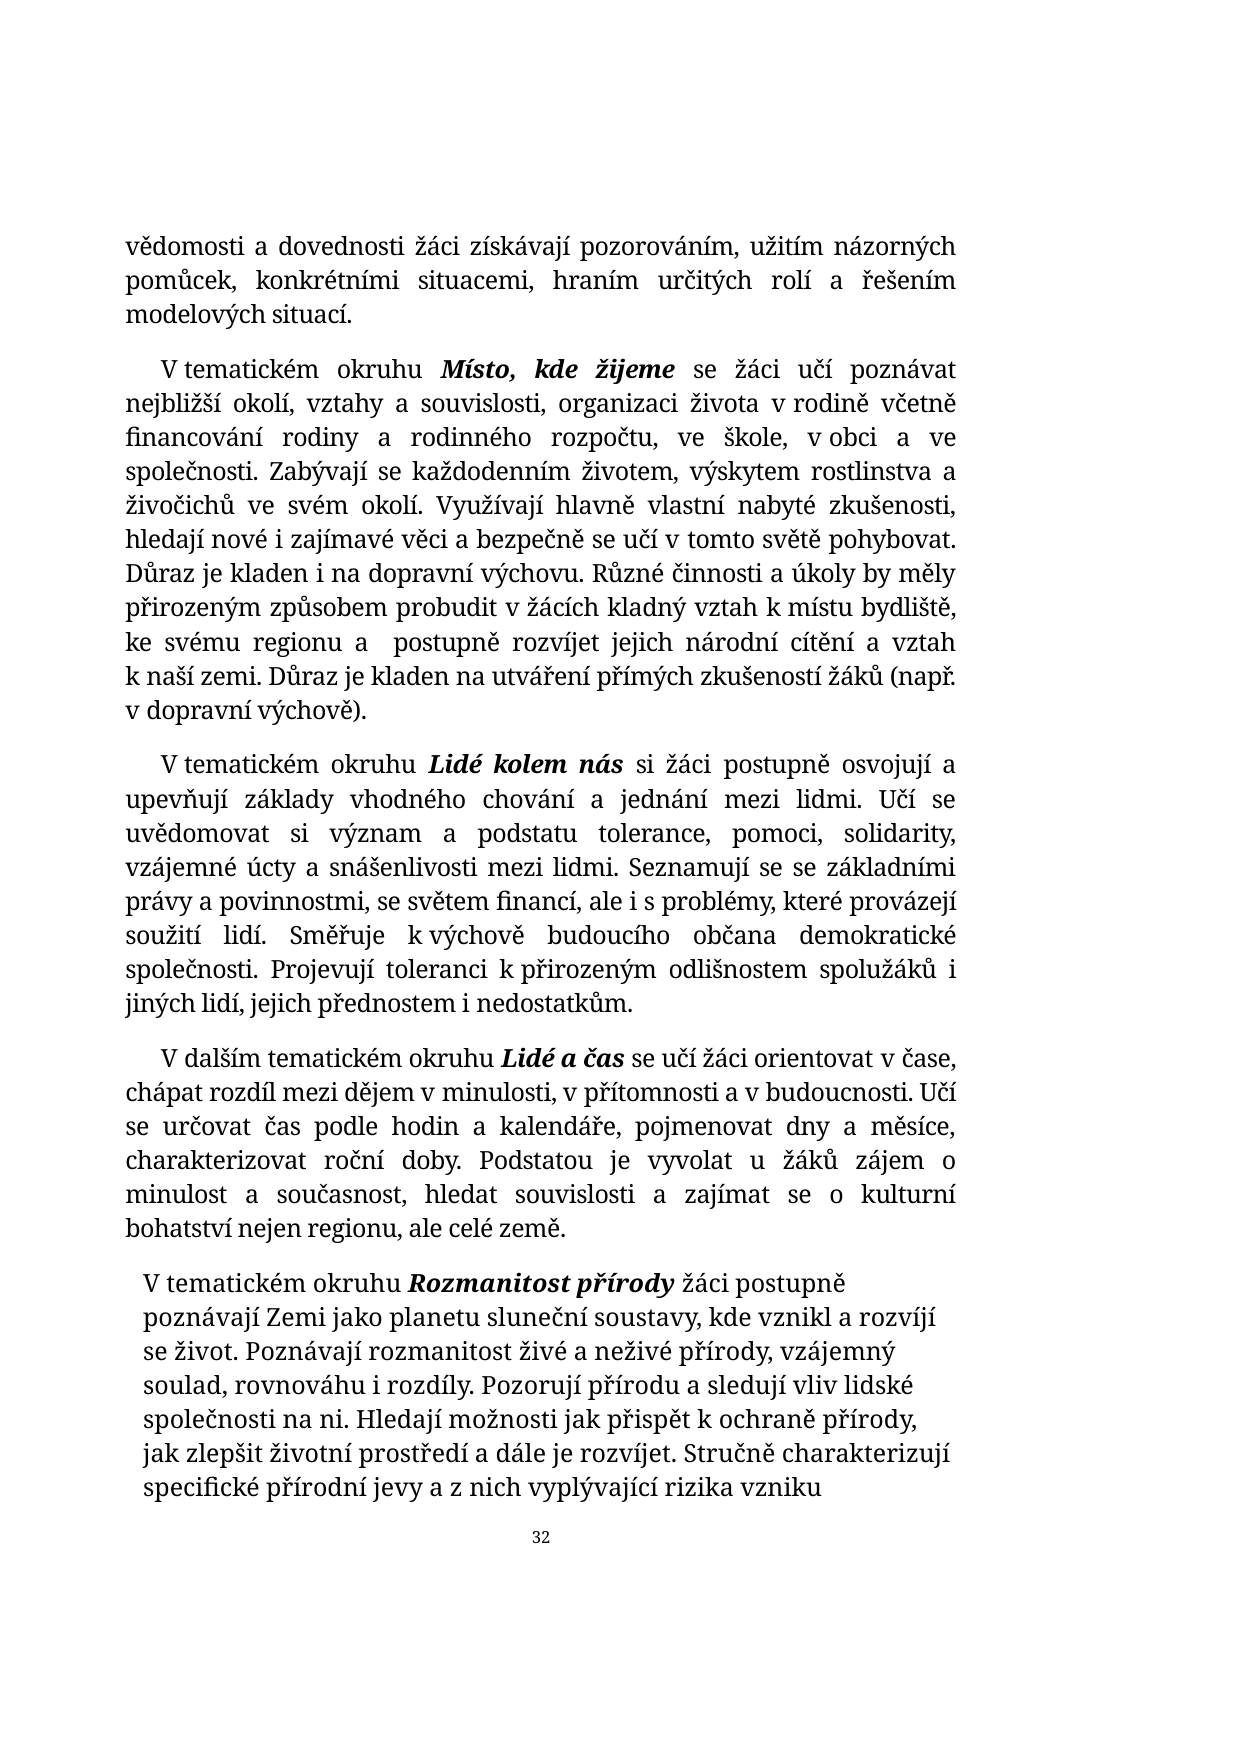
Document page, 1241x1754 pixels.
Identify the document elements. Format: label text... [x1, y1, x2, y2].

list V tematickém okruhu Rozmanitost přírody žáci postupně poznávají Zemi jako planetu sluneční soustavy, kde vznikl a rozvíjí se život. Poznávají rozmanitost živé a neživé přírody, vzájemný soulad, rovnováhu i rozdíly. Pozorují přírodu a sledují vliv lidské společnosti na ni. Hledají možnosti jak přispět k ochraně přírody, jak zlepšit životní prostředí a dále je rozvíjet. Stručně charakterizují specifické přírodní jevy a z nich vyplývající rizika vzniku [143, 1266, 957, 1504]
text vědomosti a dovednosti žáci získávají pozorováním, užitím názorných pomůcek, konkrétními situacemi, hraním určitých rolí a řešením modelových situací. [125, 229, 957, 331]
text V dalším tematickém okruhu Lidé a čas se učí žáci orientovat v čase, chápat rozdíl mezi dějem v minulosti, v přítomnosti a v budoucnosti. Učí se určovat čas podle hodin a kalendáře, pojmenovat dny a měsíce, charakterizovat roční doby. Podstatou je vyvolat u žáků zájem o minulost a současnost, hledat souvislosti a zajímat se o kulturní bohatství nejen regionu, ale celé země. [125, 1041, 957, 1245]
text V tematickém okruhu Místo, kde žijeme se žáci učí poznávat nejbližší okolí, vztahy a souvislosti, organizaci života v rodině včetně financování rodiny a rodinného rozpočtu, ve škole, v obci a ve společnosti. Zabývají se každodenním životem, výskytem rostlinstva a živočichů ve svém okolí. Využívají hlavně vlastní nabyté zkušenosti, hledají nové i zajímavé věci a bezpečně se učí v tomto světě pohybovat. Důraz je kladen i na dopravní výchovu. Různé činnosti a úkoly by měly přirozeným způsobem probudit v žácích kladný vztah k místu bydliště, ke svému regionu a postupně rozvíjet jejich národní cítění a vztah k naší zemi. Důraz je kladen na utváření přímých zkušeností žáků (např. v dopravní výchově). [125, 352, 957, 726]
text V tematickém okruhu Lidé kolem nás si žáci postupně osvojují a upevňují základy vhodného chování a jednání mezi lidmi. Učí se uvědomovat si význam a podstatu tolerance, pomoci, solidarity, vzájemné úcty a snášenlivosti mezi lidmi. Seznamují se se základními právy a povinnostmi, se světem financí, ale i s problémy, které provázejí soužití lidí. Směřuje k výchově budoucího občana demokratické společnosti. Projevují toleranci k přirozeným odlišnostem spolužáků i jiných lidí, jejich přednostem i nedostatkům. [125, 747, 957, 1020]
